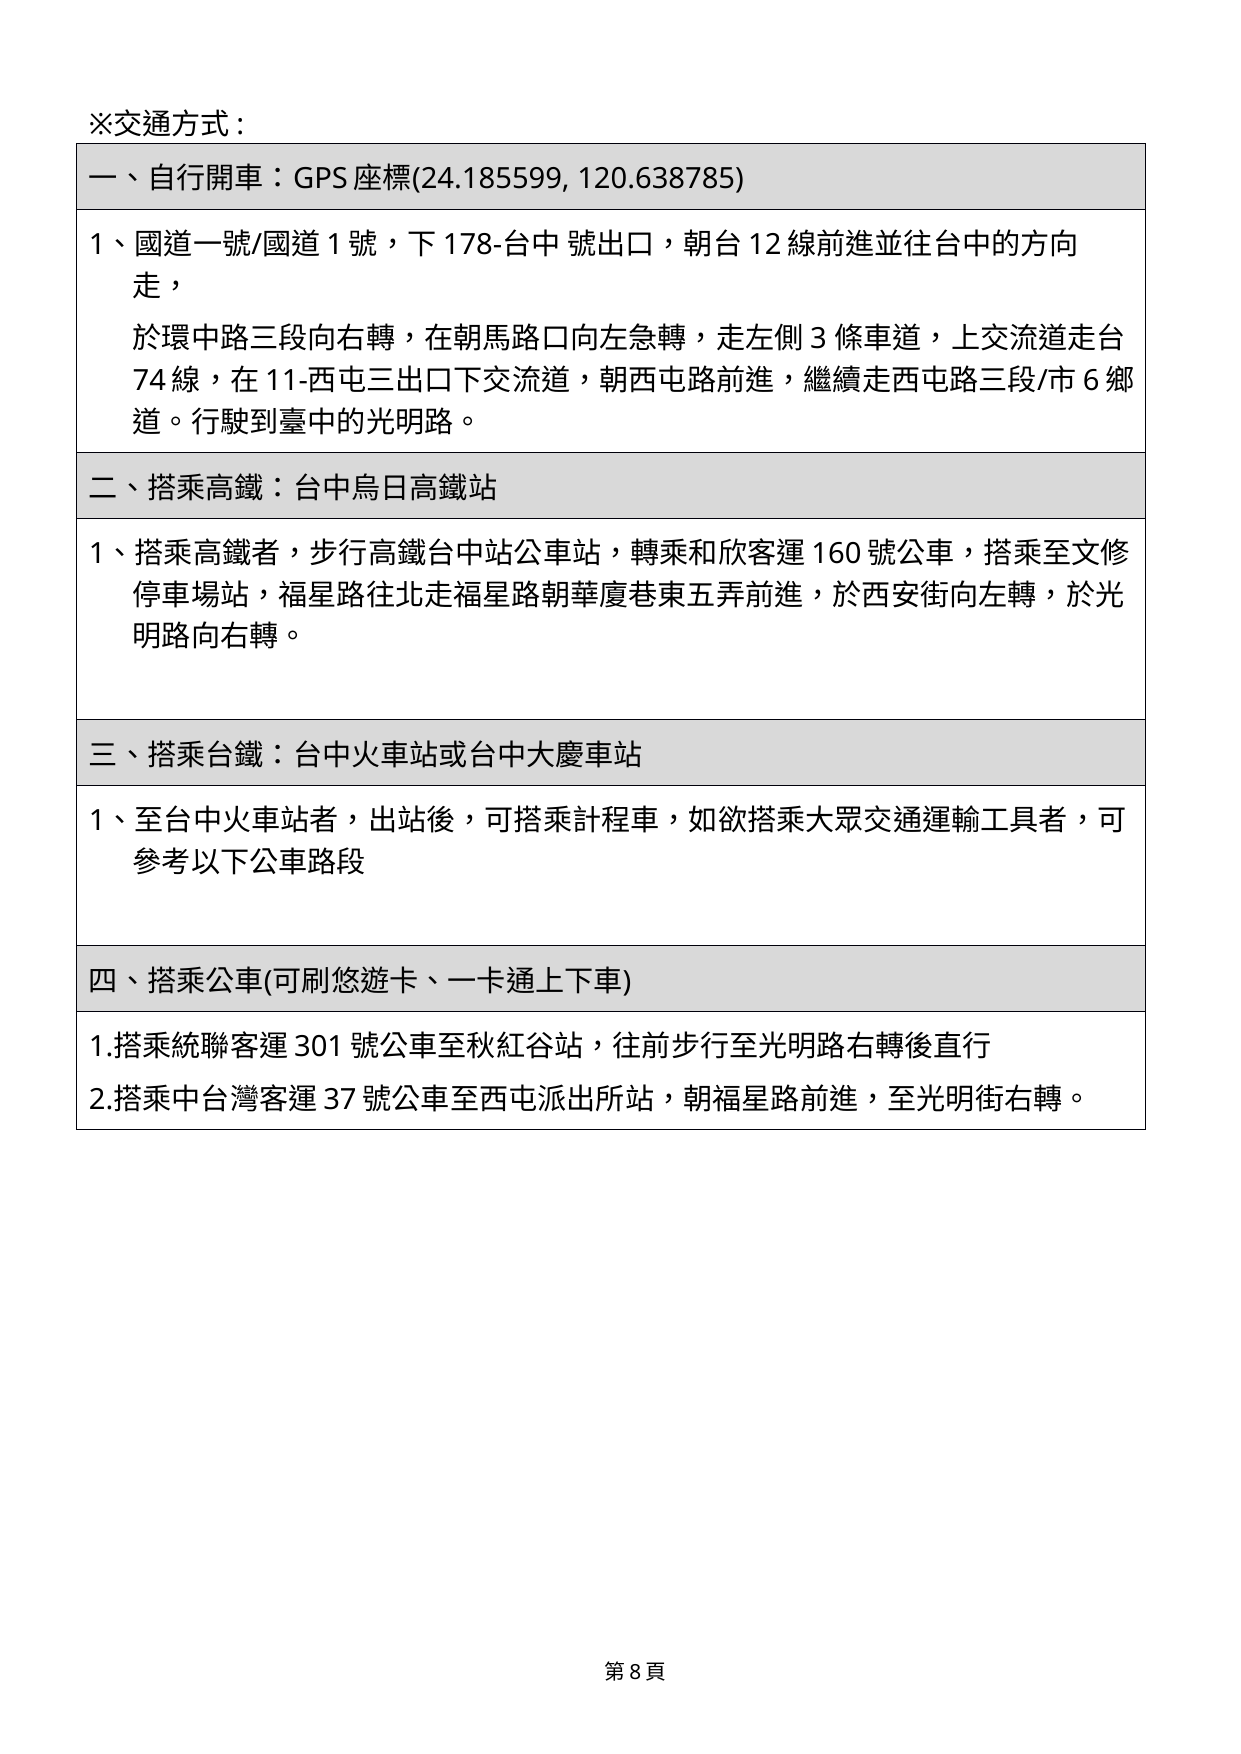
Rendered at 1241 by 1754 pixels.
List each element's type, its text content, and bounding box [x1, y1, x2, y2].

table_cell 二、搭乘高鐵：台中烏日高鐵站 [77, 453, 1145, 518]
table_cell 四、搭乘公車(可刷悠遊卡、一卡通上下車) [77, 946, 1145, 1011]
table_cell 1、國道一號/國道1號，下 178-台中 號出口，朝台12線前進並往台中的方向走， 於環中路三段向右轉，在朝馬路口向左急轉，走左側 3 條車道，上交流道走台74線，在11-西屯三出口下交流道，朝西屯路前進，繼續走西屯路三段/市6鄉道。行駛到臺中的光明路。 [77, 210, 1145, 452]
table_cell 1、至台中火車站者，出站後，可搭乘計程車，如欲搭乘大眾交通運輸工具者，可參考以下公車路段 [77, 786, 1145, 945]
table_header 一、自行開車：GPS座標(24.185599, 120.638785) [77, 144, 1145, 209]
text ※交通方式 : [89, 100, 1181, 143]
table_cell 三、搭乘台鐵：台中火車站或台中大慶車站 [77, 720, 1145, 785]
table_cell 1.搭乘統聯客運301號公車至秋紅谷站，往前步行至光明路右轉後直行 2.搭乘中台灣客運37號公車至西屯派出所站，朝福星路前進，至光明街右轉。 [77, 1012, 1145, 1129]
table_cell 1、搭乘高鐵者，步行高鐵台中站公車站，轉乘和欣客運160號公車，搭乘至文修停車場站，福星路往北走福星路朝華廈巷東五弄前進，於西安街向左轉，於光明路向右轉。 [77, 519, 1145, 719]
